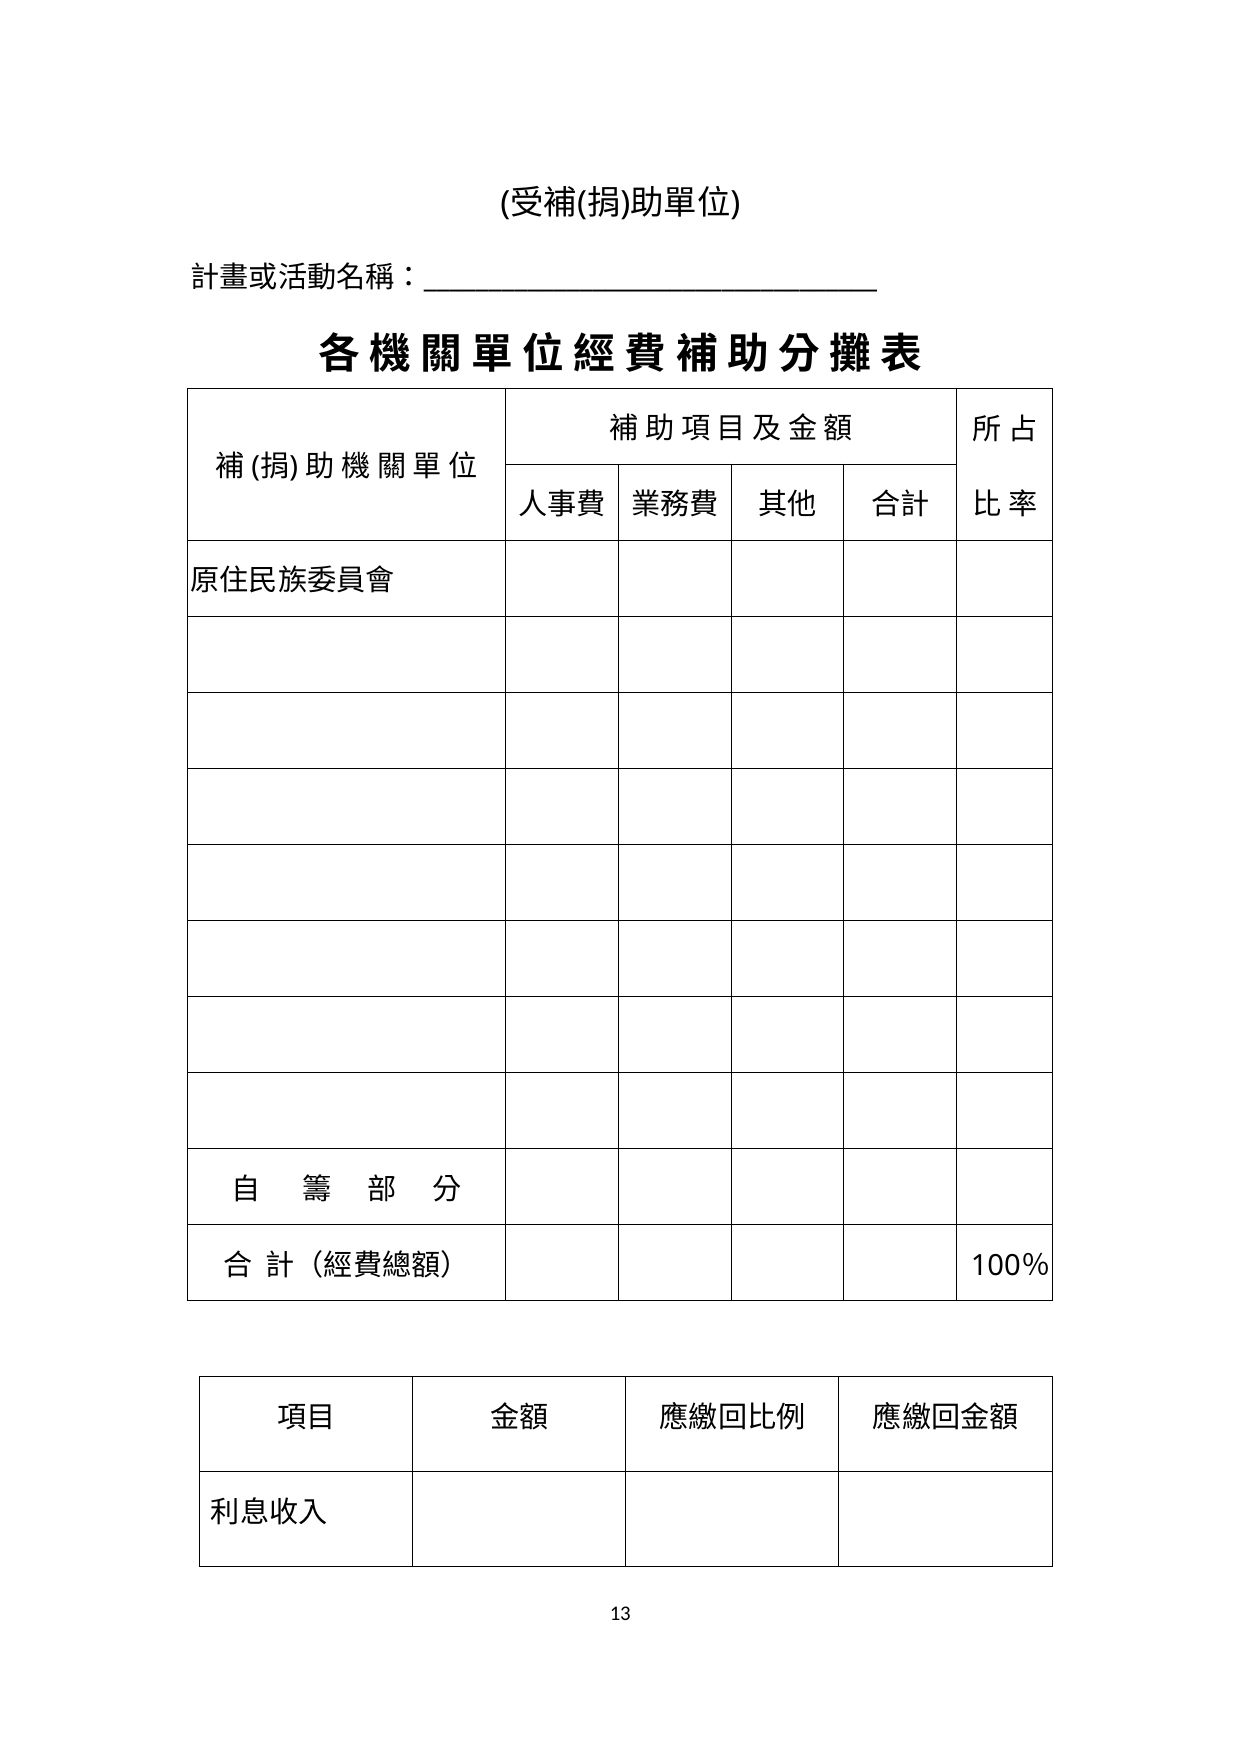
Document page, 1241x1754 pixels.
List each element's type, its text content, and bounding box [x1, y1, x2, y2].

table_cell [732, 617, 843, 692]
table_header 應繳回金額 [839, 1377, 1052, 1471]
table_cell [506, 617, 618, 692]
table_cell [188, 997, 505, 1072]
table_cell [732, 997, 843, 1072]
table_cell [188, 769, 505, 844]
table_cell [844, 1149, 956, 1224]
table_cell [626, 1472, 838, 1566]
table_cell [957, 541, 1052, 616]
table_cell [957, 921, 1052, 996]
table_cell 補 (捐) 助 機 關 單 位 [188, 389, 505, 539]
table_cell [957, 693, 1052, 768]
table_header (受補(捐)助單位) [188, 163, 1053, 237]
table_cell [506, 921, 618, 996]
table_cell [839, 1472, 1052, 1566]
table_cell [732, 769, 843, 844]
table_cell [619, 769, 731, 844]
table_cell 合 計（經費總額） [188, 1225, 505, 1300]
table_cell [619, 1149, 731, 1224]
table_cell [732, 845, 843, 920]
table_cell [844, 617, 956, 692]
table_cell 計畫或活動名稱：___________________________________ 各 機 關 單 位 經 費 補 助 分 攤 表 [188, 238, 1053, 387]
table_cell [619, 1073, 731, 1148]
table_cell [732, 541, 843, 616]
table_cell [844, 1225, 956, 1300]
table_cell [957, 1073, 1052, 1148]
table_cell 原住民族委員會 [188, 541, 505, 616]
table_cell [506, 845, 618, 920]
table_cell [844, 1073, 956, 1148]
table_cell 補 助 項 目 及 金 額 [506, 389, 956, 463]
table_cell [844, 845, 956, 920]
table_cell 其他 [732, 465, 843, 539]
table_cell [188, 921, 505, 996]
table_cell 人事費 [506, 465, 618, 539]
table_header 應繳回比例 [626, 1377, 838, 1471]
table_cell [506, 997, 618, 1072]
table_cell [619, 921, 731, 996]
table_cell [413, 1472, 625, 1566]
table_cell [732, 1225, 843, 1300]
table_cell [844, 997, 956, 1072]
table_cell 自 籌 部 分 [188, 1149, 505, 1224]
table_cell [957, 1149, 1052, 1224]
table_cell 100％ [957, 1225, 1052, 1300]
table_cell [188, 845, 505, 920]
table_cell [619, 693, 731, 768]
table_cell [844, 769, 956, 844]
table_cell [732, 921, 843, 996]
table_cell [619, 617, 731, 692]
table_cell [732, 1149, 843, 1224]
table_cell [619, 845, 731, 920]
table_cell [188, 617, 505, 692]
table_cell [957, 617, 1052, 692]
table_cell [732, 1073, 843, 1148]
table_cell 合計 [844, 465, 956, 539]
table_cell 利息收入 [200, 1472, 412, 1566]
table_cell [957, 769, 1052, 844]
table_cell [619, 541, 731, 616]
table_cell [188, 693, 505, 768]
table_cell [506, 1073, 618, 1148]
table_header 項目 [200, 1377, 412, 1471]
table_cell [506, 769, 618, 844]
table_cell [732, 693, 843, 768]
table_cell [957, 997, 1052, 1072]
table_cell [844, 541, 956, 616]
table_cell 業務費 [619, 465, 731, 539]
table_cell [844, 921, 956, 996]
table_cell 所 占 比 率 [957, 389, 1052, 539]
table_cell [506, 1149, 618, 1224]
table_cell [506, 1225, 618, 1300]
table_cell [506, 693, 618, 768]
table_header 金額 [413, 1377, 625, 1471]
table_cell [619, 997, 731, 1072]
table_cell [844, 693, 956, 768]
table_cell [619, 1225, 731, 1300]
table_cell [506, 541, 618, 616]
table_cell [957, 845, 1052, 920]
table_cell [188, 1073, 505, 1148]
